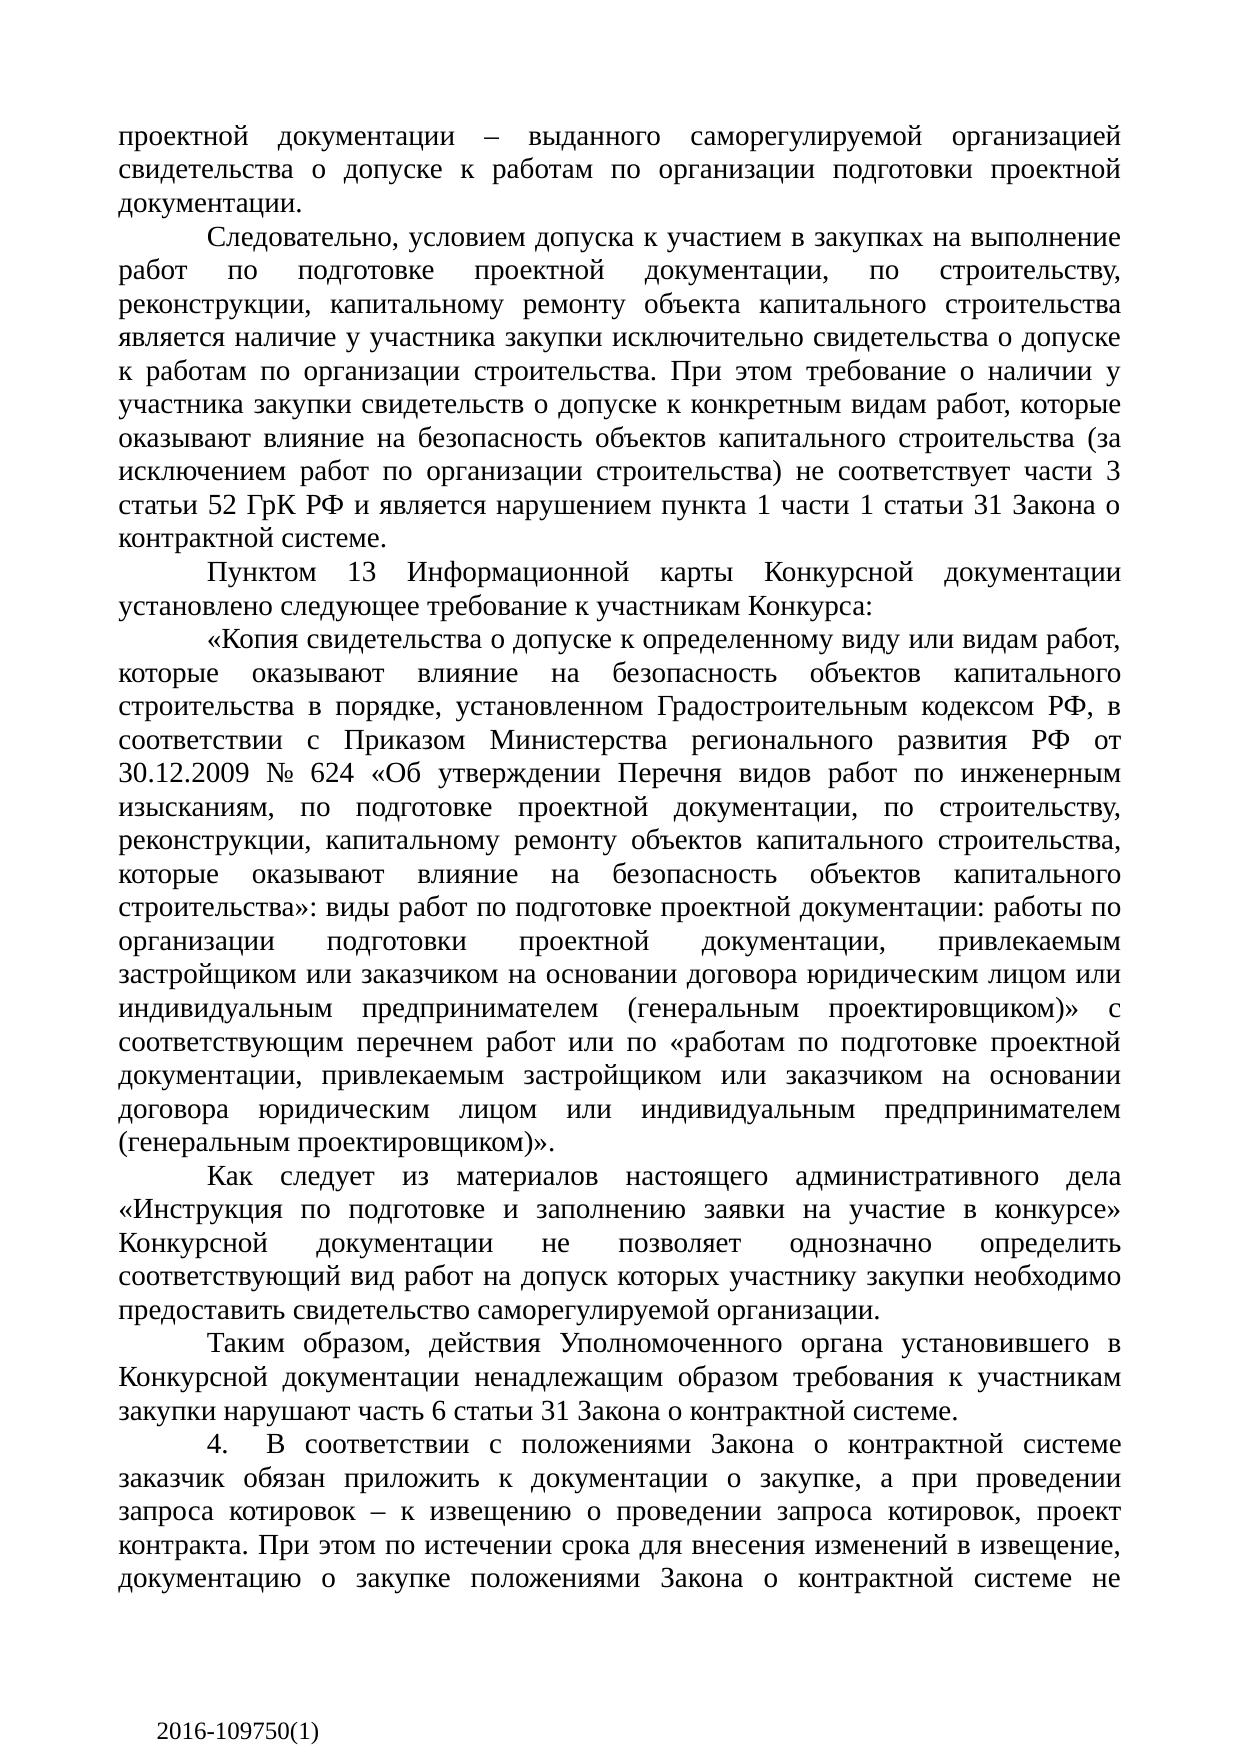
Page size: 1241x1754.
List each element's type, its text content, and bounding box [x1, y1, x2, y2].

text Пунктом 13 Информационной карты Конкурсной документации установлено следующее требование к участникам Конкурса: [118, 554, 1122, 621]
text «Копия свидетельства о допуске к определенному виду или видам работ, которые оказывают влияние на безопасность объектов капитального строительства в порядке, установленном Градостроительным кодексом РФ, в соответствии с Приказом Министерства регионального развития РФ от 30.12.2009 № 624 «Об утверждении Перечня видов работ по инженерным изысканиям, по подготовке проектной документации, по строительству, реконструкции, капитальному ремонту объектов капитального строительства, которые оказывают влияние на безопасность объектов капитального строительства»: виды работ по подготовке проектной документации: работы по организации подготовки проектной документации, привлекаемым застройщиком или заказчиком на основании договора юридическим лицом или индивидуальным предпринимателем (генеральным проектировщиком)» с соответствующим перечнем работ или по «работам по подготовке проектной документации, привлекаемым застройщиком или заказчиком на основании договора юридическим лицом или индивидуальным предпринимателем (генеральным проектировщиком)». [118, 621, 1122, 1158]
text Таким образом, действия Уполномоченного органа установившего в Конкурсной документации ненадлежащим образом требования к участникам закупки нарушают часть 6 статьи 31 Закона о контрактной системе. [118, 1326, 1122, 1426]
text 4. В соответствии с положениями Закона о контрактной системе заказчик обязан приложить к документации о закупке, а при проведении запроса котировок – к извещению о проведении запроса котировок, проект контракта. При этом по истечении срока для внесения изменений в извещение, документацию о закупке положениями Закона о контрактной системе не [118, 1426, 1122, 1594]
text Как следует из материалов настоящего административного дела «Инструкция по подготовке и заполнению заявки на участие в конкурсе» Конкурсной документации не позволяет однозначно определить соответствующий вид работ на допуск которых участнику закупки необходимо предоставить свидетельство саморегулируемой организации. [118, 1158, 1122, 1326]
text Следовательно, условием допуска к участием в закупках на выполнение работ по подготовке проектной документации, по строительству, реконструкции, капитальному ремонту объекта капитального строительства является наличие у участника закупки исключительно свидетельства о допуске к работам по организации строительства. При этом требование о наличии у участника закупки свидетельств о допуске к конкретным видам работ, которые оказывают влияние на безопасность объектов капитального строительства (за исключением работ по организации строительства) не соответствует части 3 статьи 52 ГрК РФ и является нарушением пункта 1 части 1 статьи 31 Закона о контрактной системе. [118, 219, 1122, 554]
text проектной документации – выданного саморегулируемой организацией свидетельства о допуске к работам по организации подготовки проектной документации. [118, 118, 1122, 219]
